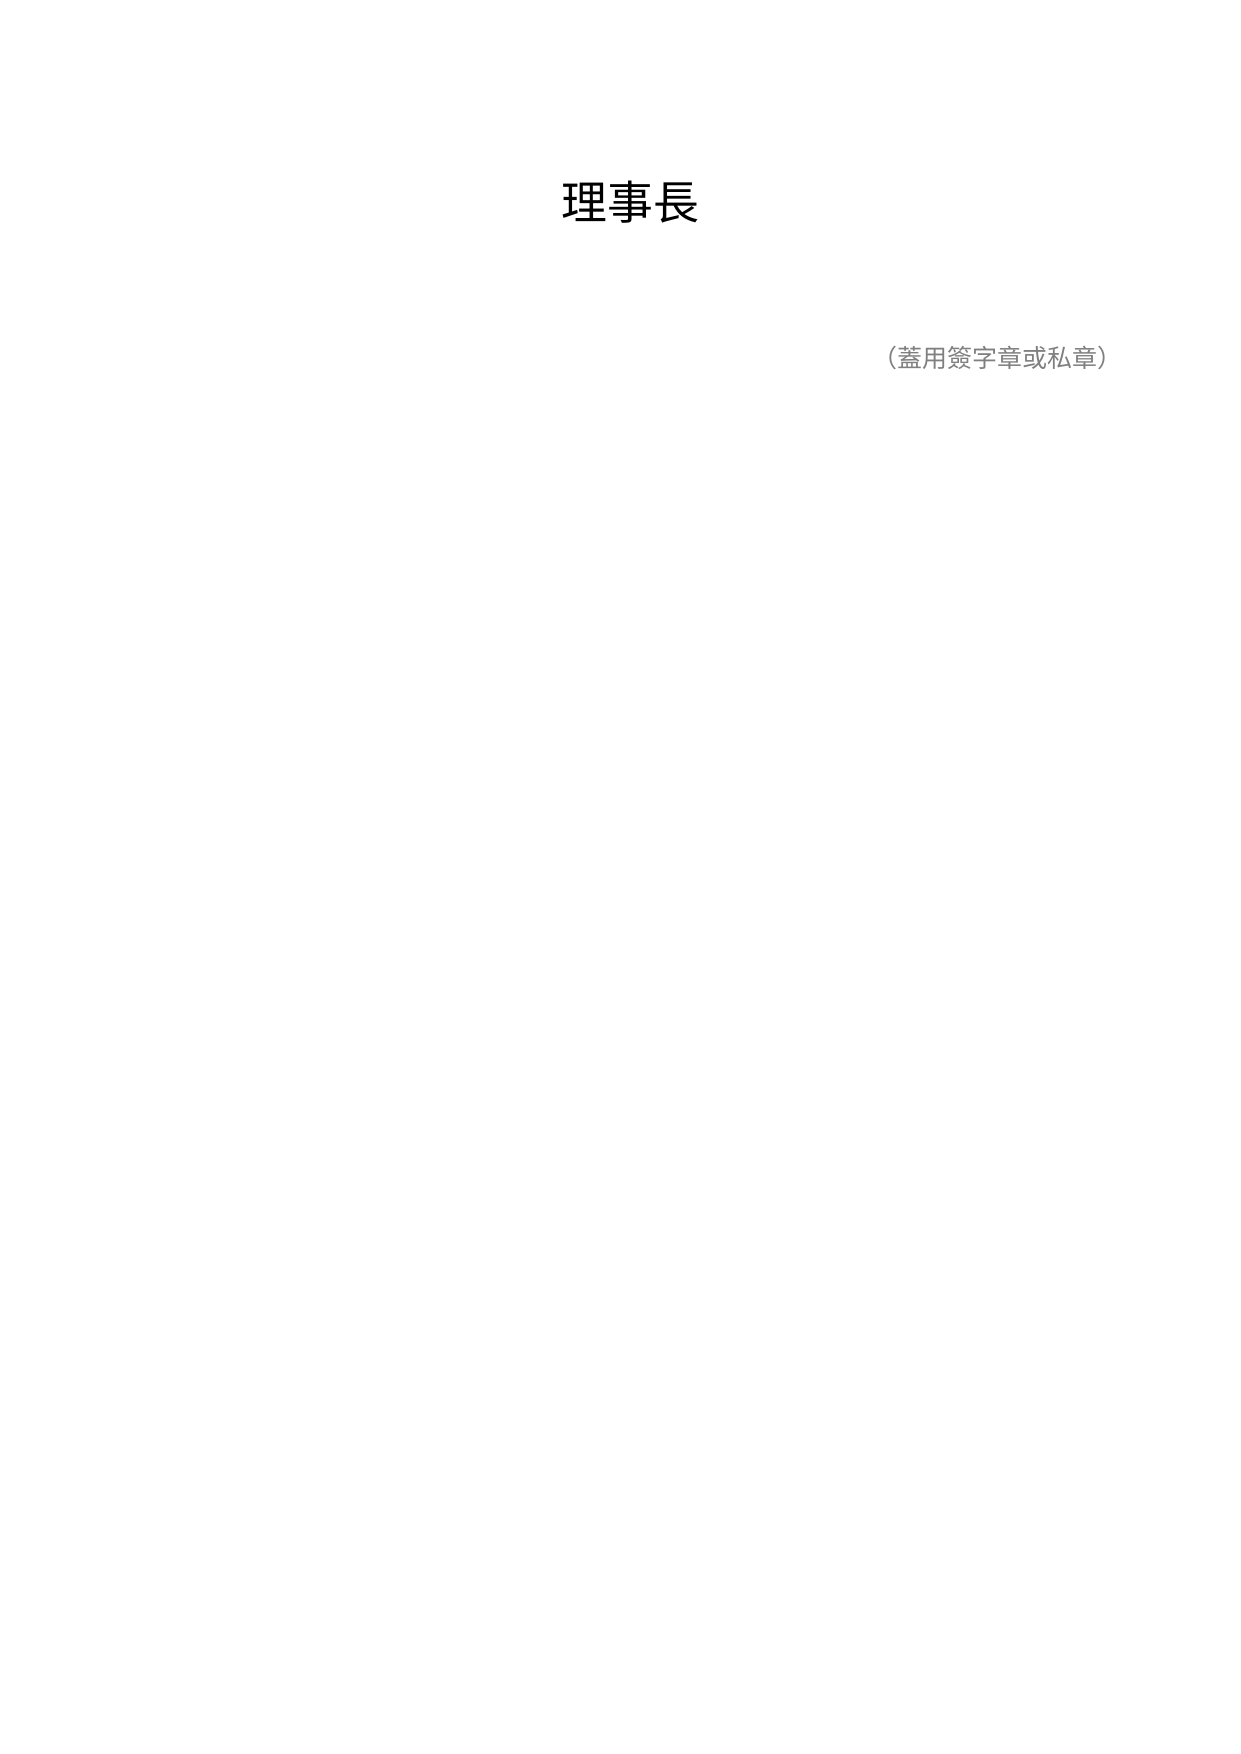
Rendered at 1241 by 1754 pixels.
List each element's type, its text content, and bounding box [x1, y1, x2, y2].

text 理事長 [561, 127, 1122, 252]
text （蓋用簽字章或私章） [118, 314, 1122, 377]
